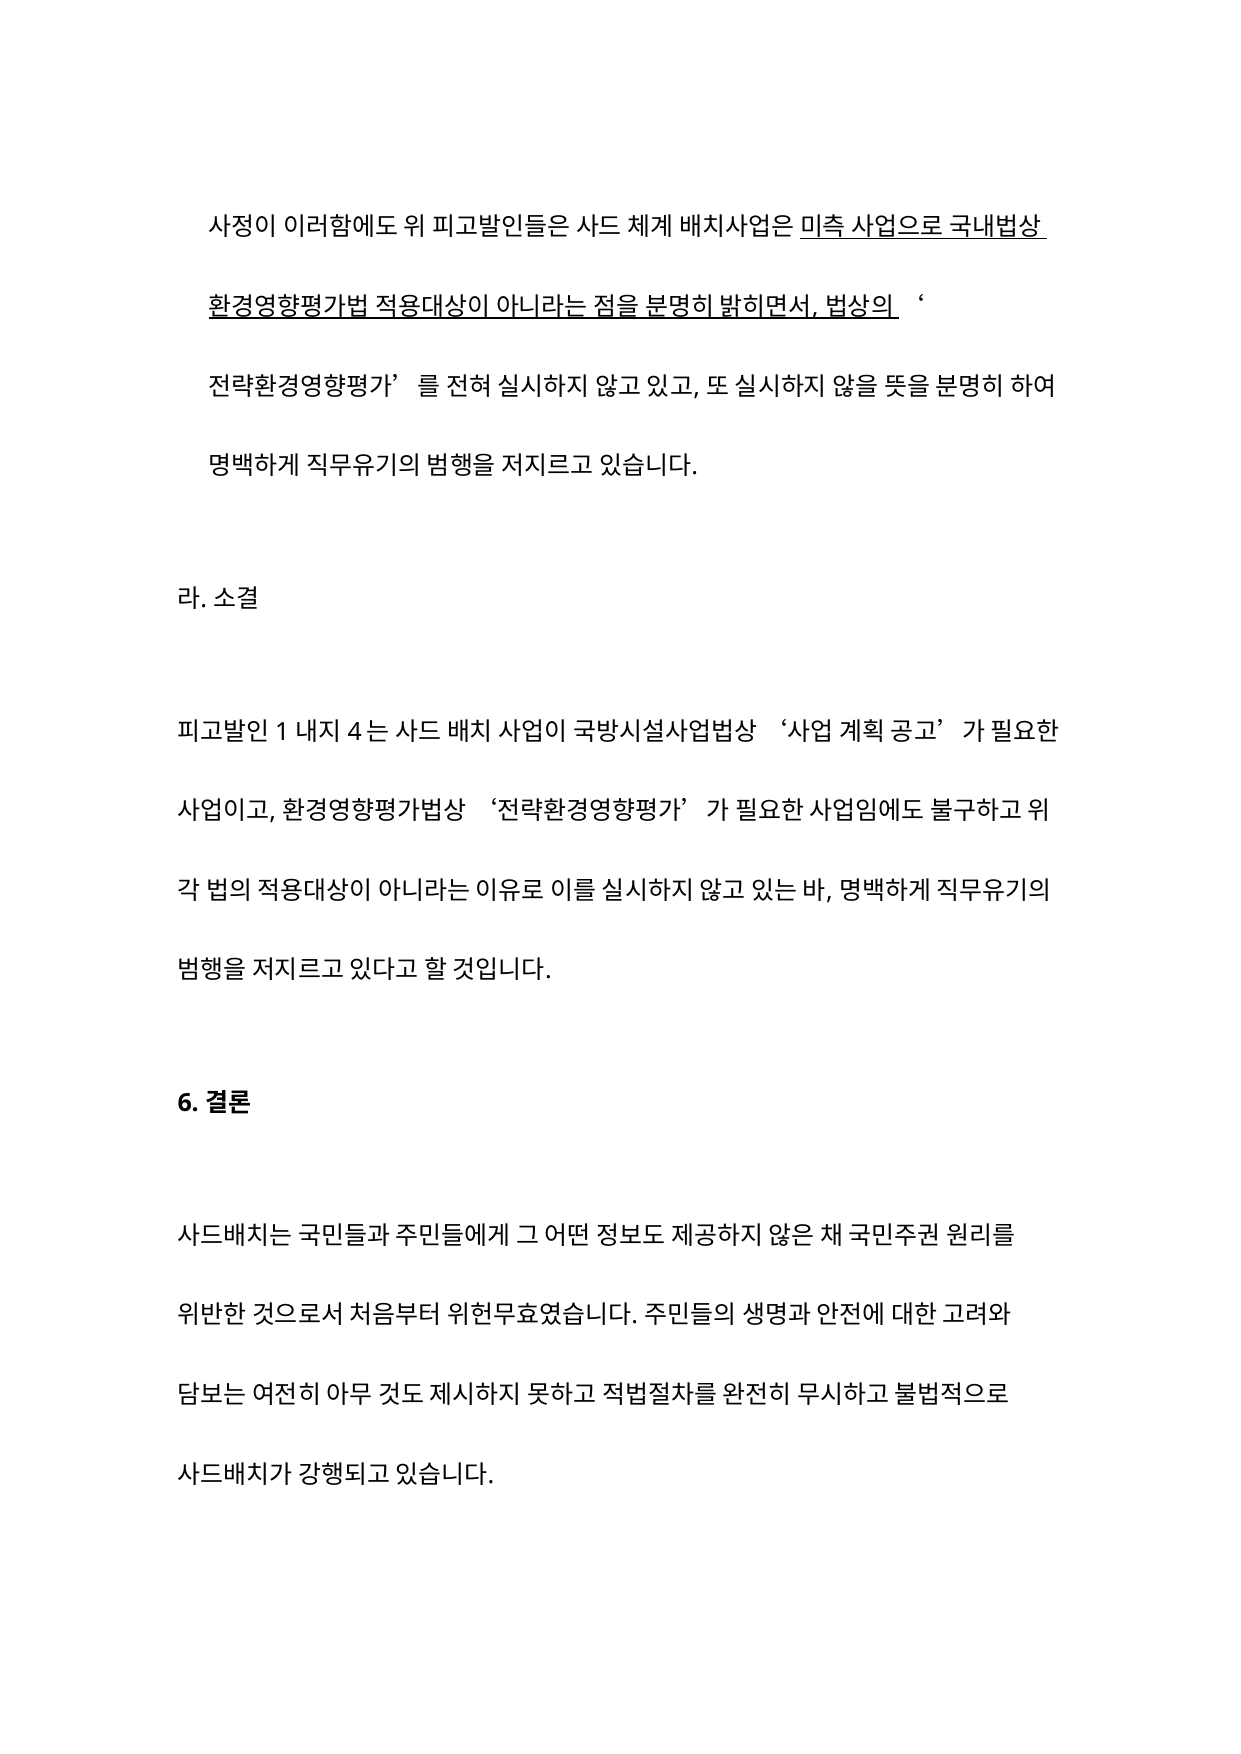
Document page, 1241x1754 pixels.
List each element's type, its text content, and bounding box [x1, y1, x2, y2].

text 피고발인 1 내지 4는 사드 배치 사업이 국방시설사업법상 ‘사업 계획 공고’가 필요한 사업이고, 환경영향평가법상 ‘전략환경영향평가’가 필요한 사업임에도 불구하고 위 각 법의 적용대상이 아니라는 이유로 이를 실시하지 않고 있는 바, 명백하게 직무유기의 범행을 저지르고 있다고 할 것입니다. [177, 711, 1063, 986]
text 사드배치는 국민들과 주민들에게 그 어떤 정보도 제공하지 않은 채 국민주권 원리를 위반한 것으로서 처음부터 위헌무효였습니다. 주민들의 생명과 안전에 대한 고려와 담보는 여전히 아무 것도 제시하지 못하고 적법절차를 완전히 무시하고 불법적으로 사드배치가 강행되고 있습니다. [177, 1215, 1063, 1491]
text 6. 결론 [177, 1083, 1063, 1119]
text 사정이 이러함에도 위 피고발인들은 사드 체계 배치사업은 미측 사업으로 국내법상 환경영향평가법 적용대상이 아니라는 점을 분명히 밝히면서, 법상의 ‘전략환경영향평가’를 전혀 실시하지 않고 있고, 또 실시하지 않을 뜻을 분명히 하여 명백하게 직무유기의 범행을 저지르고 있습니다. [208, 207, 1063, 482]
text 라. 소결 [177, 578, 1063, 614]
